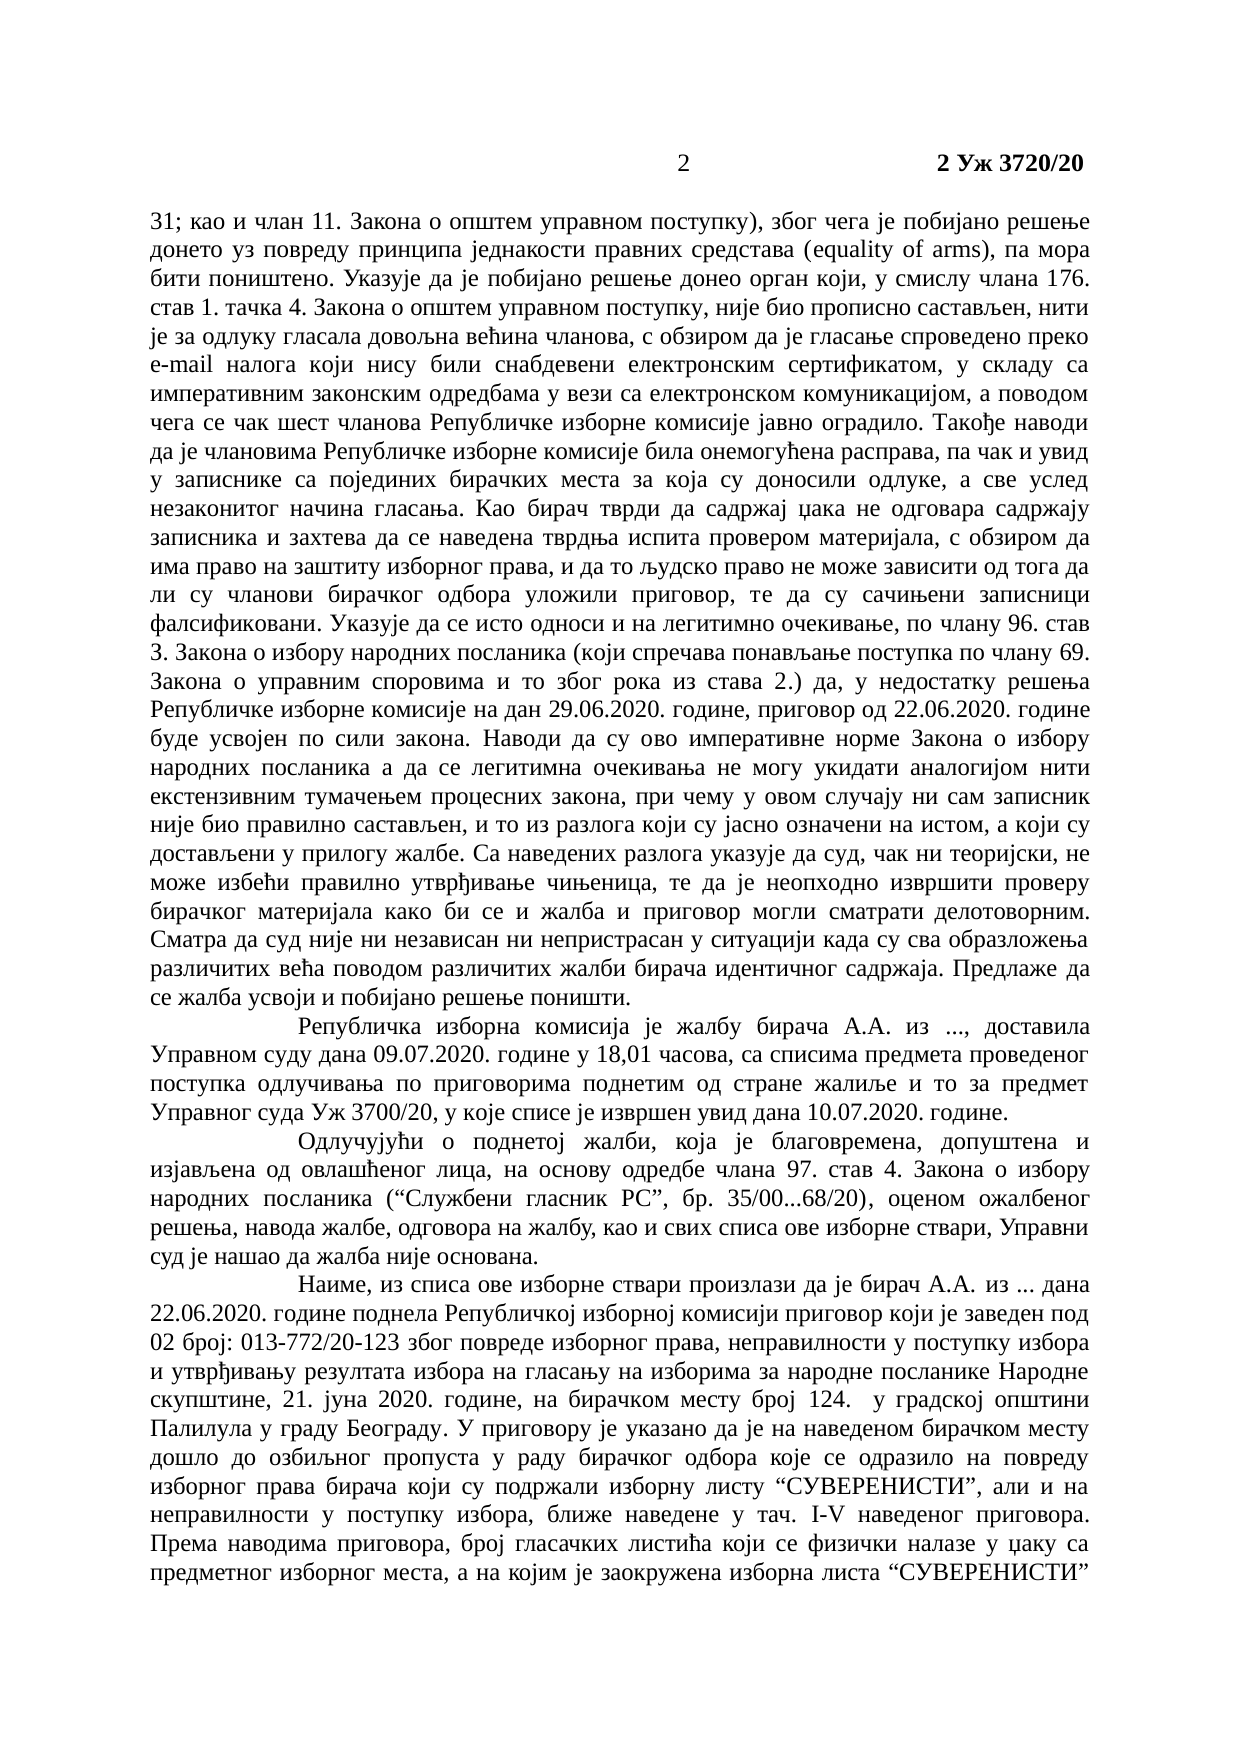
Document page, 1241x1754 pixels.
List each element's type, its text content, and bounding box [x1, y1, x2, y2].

text Републичка изборна комисија је жалбу бирача A.A. из ..., доставила Управном суду дана 09.07.2020. године у 18,01 часова, са списима предмета проведеног поступка одлучивања по приговорима поднетим од стране жалиље и то за предмет Управног суда Уж 3700/20, у које списе је извршен увид дана 10.07.2020. године. [150, 1011, 1090, 1126]
text 31; као и члан 11. Закона о општем управном поступку), због чега је побијано решење донето уз повреду принципа једнакости правних средстава (equality of arms), па мора бити поништено. Указује да је побијано решење донео орган који, у смислу члана 176. став 1. тачка 4. Закона о општем управном поступку, није био прописно састављен, нити је за одлуку гласала довољна већина чланова, с обзиром да је гласање спроведено преко e-mail налога који нису били снабдевени електронским сертификатом, у складу са императивним законским одредбама у вези са електронском комуникацијом, а поводом чега се чак шест чланова Републичке изборне комисије јавно оградило. Такође наводи да је члановима Републичке изборне комисије била онемогућена расправа, па чак и увид у записнике са појединих бирачких места за која су доносили одлуке, а све услед незаконитог начина гласања. Као бирач тврди да садржај џака не одговара садржају записника и захтева да се наведена тврдња испита провером материјала, с обзиром да има право на заштиту изборног права, и да то људско право не може зависити од тога да ли су чланови бирачког одбора уложили приговор, те да су сачињени записници фалсификовани. Указује да се исто односи и на легитимно очекивање, по члану 96. став З. Закона о избору народних посланика (који спречава понављање поступка по члану 69. Закона о управним споровима и то због рока из става 2.) да, у недостатку решења Републичке изборне комисије на дан 29.06.2020. године, приговор од 22.06.2020. године буде усвојен по сили закона. Наводи да су ово императивне норме Закона о избору народних посланика а да се легитимна очекивања не могу укидати аналогијом нити екстензивним тумачењем процесних закона, при чему у овом случају ни сам записник није био правилно састављен, и то из разлога који су јасно означени на истом, а који су достављени у прилогу жалбе. Са наведених разлога указује да суд, чак ни теоријски, не може избећи правилно утврђивање чињеница, те да је неопходно извршити проверу бирачког материјала како би се и жалба и приговор могли сматрати делотоворним. Сматра да суд није ни независан ни непристрасан у ситуацији када су сва образложења различитих већа поводом различитих жалби бирача идентичног садржаја. Предлаже да се жалба усвоји и побијано решење поништи. [150, 206, 1090, 1011]
text Одлучујући о поднетој жалби, која је благовремена, допуштена и изјављена од овлашћеног лица, на основу одредбе члана 97. став 4. Закона о избору народних посланика (“Службени гласник РС”, бр. 35/00...68/20), оценом ожалбеног решења, навода жалбе, одговора на жалбу, као и свих списа ове изборне ствари, Управни суд је нашао да жалба није основана. [150, 1126, 1090, 1269]
text Наиме, из списа ове изборне ствари произлази да је бирач A.A. из ... дана 22.06.2020. године поднела Републичкој изборној комисији приговор који је заведен под 02 број: 013-772/20-123 због повреде изборног права, неправилности у поступку избора и утврђивању резултата избора на гласању на изборима за народне посланике Народне скупштине, 21. јуна 2020. године, на бирачком месту број 124. у градској општини Палилула у граду Београду. У приговору је указано да је на наведеном бирачком месту дошло до озбиљног пропуста у раду бирачког одбора које се одразило на повреду изборног права бирача који су подржали изборну листу “СУВЕРЕНИСТИ”, али и на неправилности у поступку избора, ближе наведене у тач. I-V наведеног приговора. Према наводима приговора, број гласачких листића који се физички налазе у џаку са предметног изборног места, а на којим је заокружена изборна листа “СУВЕРЕНИСТИ” [150, 1269, 1090, 1586]
